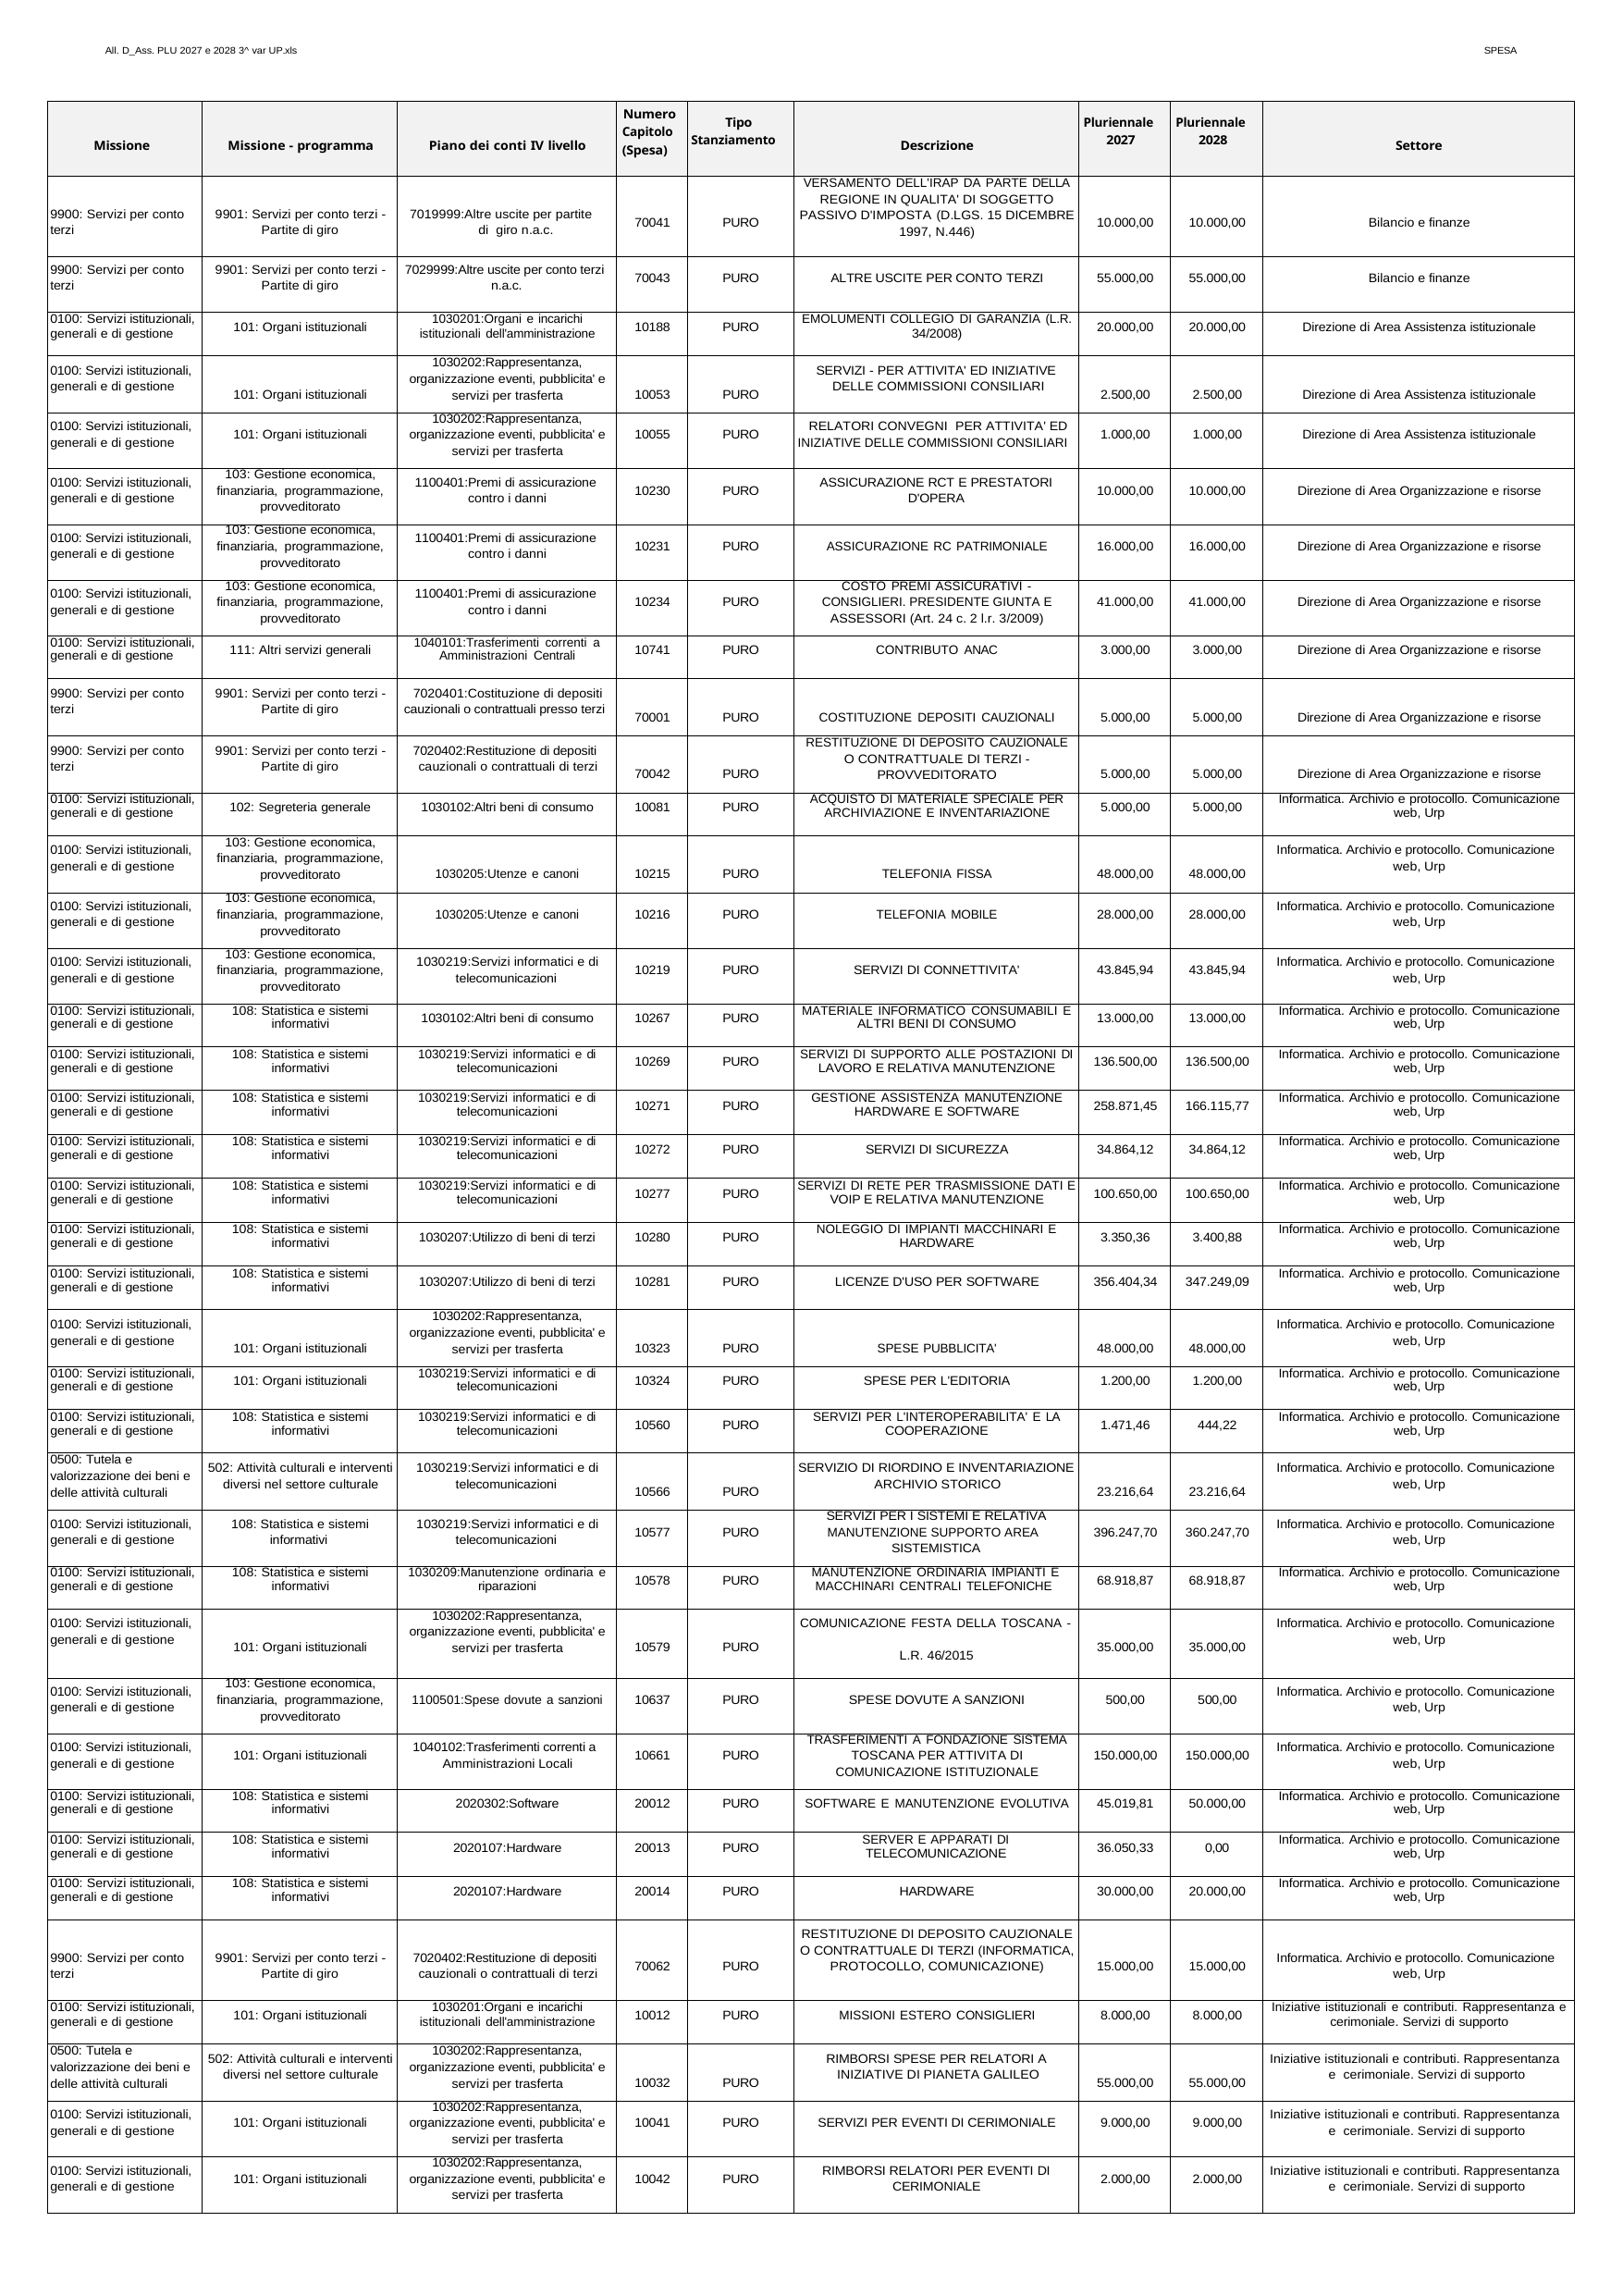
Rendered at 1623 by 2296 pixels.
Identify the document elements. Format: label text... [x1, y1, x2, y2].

table_cell Informatica. Archivio e protocollo. Comunicazione web, Urp [1263, 1223, 1574, 1265]
table_cell 20.000,00 [1171, 313, 1262, 355]
table_cell 150.000,00 [1079, 1734, 1170, 1789]
table_cell 70062 [617, 1920, 687, 2000]
table_cell Informatica. Archivio e protocollo. Comunicazione web, Urp [1263, 1833, 1574, 1875]
table_cell PURO [688, 1310, 793, 1366]
table_cell PURO [688, 836, 793, 892]
table_cell Informatica. Archivio e protocollo. Comunicazione web, Urp [1263, 1567, 1574, 1608]
table_cell 55.000,00 [1079, 257, 1170, 312]
table_cell 5.000,00 [1079, 794, 1170, 835]
table_cell 28.000,00 [1079, 894, 1170, 948]
table_cell 2.500,00 [1079, 356, 1170, 413]
table_cell 0100: Servizi istituzionali, generali e di gestione [48, 1877, 202, 1920]
table_cell Informatica. Archivio e protocollo. Comunicazione web, Urp [1263, 836, 1574, 892]
table_cell MISSIONI ESTERO CONSIGLIERI [794, 2001, 1078, 2043]
table_cell 10579 [617, 1610, 687, 1677]
table_cell Direzione di Area Assistenza istituzionale [1263, 414, 1574, 468]
table_cell 0100: Servizi istituzionali, generali e di gestione [48, 581, 202, 636]
table_cell 20.000,00 [1079, 313, 1170, 355]
table_cell 10032 [617, 2044, 687, 2101]
table_cell 55.000,00 [1171, 257, 1262, 312]
table_cell PURO [688, 636, 793, 678]
table_cell ACQUISTO DI MATERIALE SPECIALE PER ARCHIVIAZIONE E INVENTARIAZIONE [794, 794, 1078, 835]
table_cell 20013 [617, 1833, 687, 1875]
table_cell 0100: Servizi istituzionali, generali e di gestione [48, 1005, 202, 1046]
table_cell SERVIZI - PER ATTIVITA' ED INIZIATIVE DELLE COMMISSIONI CONSILIARI [794, 356, 1078, 413]
table_cell 10055 [617, 414, 687, 468]
table_cell MANUTENZIONE ORDINARIA IMPIANTI E MACCHINARI CENTRALI TELEFONICHE [794, 1567, 1078, 1608]
table_cell Direzione di Area Assistenza istituzionale [1263, 313, 1574, 355]
table_cell 1100401:Premi di assicurazione contro i danni [398, 469, 616, 525]
table_cell 10216 [617, 894, 687, 948]
table_cell ASSICURAZIONE RC PATRIMONIALE [794, 525, 1078, 580]
table_cell TELEFONIA MOBILE [794, 894, 1078, 948]
table_cell SERVIZI PER I SISTEMI E RELATIVA MANUTENZIONE SUPPORTO AREA SISTEMISTICA [794, 1511, 1078, 1566]
table_cell 10.000,00 [1171, 469, 1262, 525]
table_cell PURO [688, 2044, 793, 2101]
table_cell 0100: Servizi istituzionali, generali e di gestione [48, 1410, 202, 1452]
table_cell PURO [688, 1453, 793, 1510]
table_cell PURO [688, 356, 793, 413]
table_cell 1030202:Rappresentanza, organizzazione eventi, pubblicita' e servizi per trasferta [398, 2157, 616, 2213]
table_cell 70043 [617, 257, 687, 312]
table_cell 5.000,00 [1079, 679, 1170, 735]
table_header Tipo Stanziamento [688, 102, 793, 176]
table_cell 0100: Servizi istituzionali, generali e di gestione [48, 356, 202, 413]
table_cell 1030219:Servizi informatici e di telecomunicazioni [398, 949, 616, 1004]
table_cell PURO [688, 581, 793, 636]
table_cell 356.404,34 [1079, 1266, 1170, 1309]
table_cell Informatica. Archivio e protocollo. Comunicazione web, Urp [1263, 894, 1574, 948]
table_cell Informatica. Archivio e protocollo. Comunicazione web, Urp [1263, 1790, 1574, 1832]
table_cell 48.000,00 [1171, 836, 1262, 892]
table_cell 1030207:Utilizzo di beni di terzi [398, 1223, 616, 1265]
table_cell SERVIZI DI SICUREZZA [794, 1135, 1078, 1178]
table_cell 43.845,94 [1171, 949, 1262, 1004]
table_cell 3.400,88 [1171, 1223, 1262, 1265]
table_cell Direzione di Area Organizzazione e risorse [1263, 636, 1574, 678]
table_cell 1030219:Servizi informatici e di telecomunicazioni [398, 1091, 616, 1134]
table_header Descrizione [794, 102, 1078, 176]
table_cell 0100: Servizi istituzionali, generali e di gestione [48, 836, 202, 892]
table_cell 45.019,81 [1079, 1790, 1170, 1832]
table_cell PURO [688, 1179, 793, 1222]
table_cell Informatica. Archivio e protocollo. Comunicazione web, Urp [1263, 1610, 1574, 1677]
table_cell PURO [688, 1410, 793, 1452]
table_cell Iniziative istituzionali e contributi. Rappresentanza e cerimoniale. Servizi di supporto [1263, 2044, 1574, 2101]
table_cell SERVIZIO DI RIORDINO E INVENTARIAZIONE ARCHIVIO STORICO [794, 1453, 1078, 1510]
table_cell EMOLUMENTI COLLEGIO DI GARANZIA (L.R. 34/2008) [794, 313, 1078, 355]
table_cell 108: Statistica e sistemi informativi [203, 1410, 397, 1452]
table_cell CONTRIBUTO ANAC [794, 636, 1078, 678]
table_cell 28.000,00 [1171, 894, 1262, 948]
table_cell 108: Statistica e sistemi informativi [203, 1091, 397, 1134]
table_cell 15.000,00 [1079, 1920, 1170, 2000]
table_cell 1.000,00 [1079, 414, 1170, 468]
table_cell Informatica. Archivio e protocollo. Comunicazione web, Urp [1263, 794, 1574, 835]
table_cell NOLEGGIO DI IMPIANTI MACCHINARI E HARDWARE [794, 1223, 1078, 1265]
table_cell 5.000,00 [1079, 736, 1170, 793]
table_cell Bilancio e finanze [1263, 257, 1574, 312]
table_cell 70042 [617, 736, 687, 793]
table_cell TELEFONIA FISSA [794, 836, 1078, 892]
table_cell 9901: Servizi per conto terzi - Partite di giro [203, 1920, 397, 2000]
table_cell 23.216,64 [1171, 1453, 1262, 1510]
table_cell SPESE PUBBLICITA' [794, 1310, 1078, 1366]
table_cell 41.000,00 [1079, 581, 1170, 636]
table_cell SPESE DOVUTE A SANZIONI [794, 1679, 1078, 1734]
table_cell Iniziative istituzionali e contributi. Rappresentanza e cerimoniale. Servizi di supporto [1263, 2157, 1574, 2213]
table_cell 1030219:Servizi informatici e di telecomunicazioni [398, 1453, 616, 1510]
table_cell 444,22 [1171, 1410, 1262, 1452]
table_cell 10230 [617, 469, 687, 525]
table_cell 10272 [617, 1135, 687, 1178]
table_cell 10.000,00 [1171, 177, 1262, 256]
table_cell PURO [688, 1920, 793, 2000]
table_cell 10231 [617, 525, 687, 580]
table_cell 1030202:Rappresentanza, organizzazione eventi, pubblicita' e servizi per trasferta [398, 1610, 616, 1677]
table_cell 0100: Servizi istituzionali, generali e di gestione [48, 1367, 202, 1409]
table_cell Bilancio e finanze [1263, 177, 1574, 256]
table_cell TRASFERIMENTI A FONDAZIONE SISTEMA TOSCANA PER ATTIVITA DI COMUNICAZIONE ISTITUZIONALE [794, 1734, 1078, 1789]
table_cell 0100: Servizi istituzionali, generali e di gestione [48, 1135, 202, 1178]
table_cell 15.000,00 [1171, 1920, 1262, 2000]
table_cell 108: Statistica e sistemi informativi [203, 1567, 397, 1608]
table_cell 10577 [617, 1511, 687, 1566]
table_cell 1030205:Utenze e canoni [398, 836, 616, 892]
table_cell Iniziative istituzionali e contributi. Rappresentanza e cerimoniale. Servizi di supporto [1263, 2001, 1574, 2043]
table_cell PURO [688, 1266, 793, 1309]
table_cell 0500: Tutela e valorizzazione dei beni e delle attività culturali [48, 2044, 202, 2101]
table_cell Direzione di Area Assistenza istituzionale [1263, 356, 1574, 413]
table_header Numero Capitolo (Spesa) [617, 102, 687, 176]
table_cell 10041 [617, 2102, 687, 2156]
table_cell 8.000,00 [1171, 2001, 1262, 2043]
table_cell 10566 [617, 1453, 687, 1510]
table_cell 20012 [617, 1790, 687, 1832]
table_cell 500,00 [1079, 1679, 1170, 1734]
table_cell 108: Statistica e sistemi informativi [203, 1135, 397, 1178]
table_cell 48.000,00 [1079, 836, 1170, 892]
table_cell 7020402:Restituzione di depositi cauzionali o contrattuali di terzi [398, 1920, 616, 2000]
table_cell 101: Organi istituzionali [203, 1367, 397, 1409]
table_cell 9.000,00 [1079, 2102, 1170, 2156]
table_cell 5.000,00 [1171, 794, 1262, 835]
table_cell 1030202:Rappresentanza, organizzazione eventi, pubblicita' e servizi per trasferta [398, 414, 616, 468]
table_cell PURO [688, 894, 793, 948]
table_cell 103: Gestione economica, finanziaria, programmazione, provveditorato [203, 836, 397, 892]
table_cell 0100: Servizi istituzionali, generali e di gestione [48, 1266, 202, 1309]
table_cell 9.000,00 [1171, 2102, 1262, 2156]
table_cell 0100: Servizi istituzionali, generali e di gestione [48, 794, 202, 835]
table_cell PURO [688, 2157, 793, 2213]
table_cell PURO [688, 1367, 793, 1409]
table_cell 1030219:Servizi informatici e di telecomunicazioni [398, 1410, 616, 1452]
table_cell 9901: Servizi per conto terzi - Partite di giro [203, 679, 397, 735]
table_cell 0100: Servizi istituzionali, generali e di gestione [48, 1679, 202, 1734]
table_cell 9901: Servizi per conto terzi - Partite di giro [203, 257, 397, 312]
table_cell 101: Organi istituzionali [203, 313, 397, 355]
table_cell 1030202:Rappresentanza, organizzazione eventi, pubblicita' e servizi per trasferta [398, 2102, 616, 2156]
table_cell PURO [688, 177, 793, 256]
table_cell Informatica. Archivio e protocollo. Comunicazione web, Urp [1263, 1410, 1574, 1452]
table_cell 103: Gestione economica, finanziaria, programmazione, provveditorato [203, 949, 397, 1004]
table_cell PURO [688, 1223, 793, 1265]
table_cell PURO [688, 525, 793, 580]
table_cell 0100: Servizi istituzionali, generali e di gestione [48, 1734, 202, 1789]
table_cell PURO [688, 679, 793, 735]
table_cell Informatica. Archivio e protocollo. Comunicazione web, Urp [1263, 1877, 1574, 1920]
table_cell 10234 [617, 581, 687, 636]
table_cell 0100: Servizi istituzionali, generali e di gestione [48, 1610, 202, 1677]
table_cell 1030202:Rappresentanza, organizzazione eventi, pubblicita' e servizi per trasferta [398, 1310, 616, 1366]
table_cell 70001 [617, 679, 687, 735]
table_cell 2020107:Hardware [398, 1877, 616, 1920]
table_cell 10560 [617, 1410, 687, 1452]
table_header Missione [48, 102, 202, 176]
table_cell 101: Organi istituzionali [203, 2157, 397, 2213]
table_cell PURO [688, 1833, 793, 1875]
table_cell 111: Altri servizi generali [203, 636, 397, 678]
table_cell 108: Statistica e sistemi informativi [203, 1511, 397, 1566]
table_cell SERVIZI PER L'INTEROPERABILITA' E LA COOPERAZIONE [794, 1410, 1078, 1452]
table_cell 0100: Servizi istituzionali, generali e di gestione [48, 894, 202, 948]
table_cell 13.000,00 [1079, 1005, 1170, 1046]
table_cell 258.871,45 [1079, 1091, 1170, 1134]
table_cell 2.500,00 [1171, 356, 1262, 413]
table_cell 0100: Servizi istituzionali, generali e di gestione [48, 469, 202, 525]
table_cell 103: Gestione economica, finanziaria, programmazione, provveditorato [203, 1679, 397, 1734]
table_cell 2.000,00 [1079, 2157, 1170, 2213]
table_cell 1030209:Manutenzione ordinaria e riparazioni [398, 1567, 616, 1608]
table_cell PURO [688, 2001, 793, 2043]
table_cell 16.000,00 [1171, 525, 1262, 580]
table_cell RESTITUZIONE DI DEPOSITO CAUZIONALE O CONTRATTUALE DI TERZI (INFORMATICA, PROTOCOLLO, COMUNICAZIONE) [794, 1920, 1078, 2000]
table_cell 0100: Servizi istituzionali, generali e di gestione [48, 636, 202, 678]
table_cell 2.000,00 [1171, 2157, 1262, 2213]
table_cell 0100: Servizi istituzionali, generali e di gestione [48, 949, 202, 1004]
table_cell 101: Organi istituzionali [203, 1610, 397, 1677]
table_cell VERSAMENTO DELL'IRAP DA PARTE DELLA REGIONE IN QUALITA' DI SOGGETTO PASSIVO D'IMPOSTA (D.LGS. 15 DICEMBRE 1997, N.446) [794, 177, 1078, 256]
table_cell 35.000,00 [1171, 1610, 1262, 1677]
table_cell 1100401:Premi di assicurazione contro i danni [398, 525, 616, 580]
table_cell 101: Organi istituzionali [203, 414, 397, 468]
table_cell PURO [688, 736, 793, 793]
table_cell PURO [688, 1790, 793, 1832]
table_cell Informatica. Archivio e protocollo. Comunicazione web, Urp [1263, 1453, 1574, 1510]
table_cell 0100: Servizi istituzionali, generali e di gestione [48, 1047, 202, 1090]
table_cell SERVIZI DI SUPPORTO ALLE POSTAZIONI DI LAVORO E RELATIVA MANUTENZIONE [794, 1047, 1078, 1090]
table_cell 0100: Servizi istituzionali, generali e di gestione [48, 1223, 202, 1265]
table_cell Direzione di Area Organizzazione e risorse [1263, 679, 1574, 735]
table_cell 10215 [617, 836, 687, 892]
table_cell 0100: Servizi istituzionali, generali e di gestione [48, 2102, 202, 2156]
table_cell 0100: Servizi istituzionali, generali e di gestione [48, 1511, 202, 1566]
table_cell 102: Segreteria generale [203, 794, 397, 835]
table_cell 34.864,12 [1079, 1135, 1170, 1178]
table_cell 10269 [617, 1047, 687, 1090]
table_cell Direzione di Area Organizzazione e risorse [1263, 581, 1574, 636]
table_cell 1030102:Altri beni di consumo [398, 794, 616, 835]
table_cell SERVIZI DI CONNETTIVITA' [794, 949, 1078, 1004]
table_cell 108: Statistica e sistemi informativi [203, 1047, 397, 1090]
table_header Pluriennale 2027 [1079, 102, 1170, 176]
table_cell 70041 [617, 177, 687, 256]
table_cell PURO [688, 1091, 793, 1134]
table_cell 1100401:Premi di assicurazione contro i danni [398, 581, 616, 636]
table_cell PURO [688, 1679, 793, 1734]
table_cell 10324 [617, 1367, 687, 1409]
table_cell 10271 [617, 1091, 687, 1134]
table_cell PURO [688, 794, 793, 835]
table_cell 1030219:Servizi informatici e di telecomunicazioni [398, 1511, 616, 1566]
table_cell 1030201:Organi e incarichi istituzionali dell'amministrazione [398, 313, 616, 355]
table_cell 10323 [617, 1310, 687, 1366]
table_cell 1030202:Rappresentanza, organizzazione eventi, pubblicita' e servizi per trasferta [398, 2044, 616, 2101]
table_header Piano dei conti IV livello [398, 102, 616, 176]
table_cell 100.650,00 [1171, 1179, 1262, 1222]
table_cell PURO [688, 313, 793, 355]
table_cell 2020302:Software [398, 1790, 616, 1832]
table_cell 10741 [617, 636, 687, 678]
table_cell 396.247,70 [1079, 1511, 1170, 1566]
table_cell ASSICURAZIONE RCT E PRESTATORI D'OPERA [794, 469, 1078, 525]
table_cell 0100: Servizi istituzionali, generali e di gestione [48, 1567, 202, 1608]
table_cell 502: Attività culturali e interventi diversi nel settore culturale [203, 2044, 397, 2101]
table_cell Iniziative istituzionali e contributi. Rappresentanza e cerimoniale. Servizi di supporto [1263, 2102, 1574, 2156]
table_cell 0100: Servizi istituzionali, generali e di gestione [48, 313, 202, 355]
table_cell 55.000,00 [1079, 2044, 1170, 2101]
table_cell PURO [688, 2102, 793, 2156]
table_cell 13.000,00 [1171, 1005, 1262, 1046]
table_cell SERVIZI PER EVENTI DI CERIMONIALE [794, 2102, 1078, 2156]
table_cell Informatica. Archivio e protocollo. Comunicazione web, Urp [1263, 1920, 1574, 2000]
table_cell 0100: Servizi istituzionali, generali e di gestione [48, 1310, 202, 1366]
table_cell 3.350,36 [1079, 1223, 1170, 1265]
table_cell Informatica. Archivio e protocollo. Comunicazione web, Urp [1263, 1005, 1574, 1046]
table_cell 101: Organi istituzionali [203, 2001, 397, 2043]
table_cell PURO [688, 1135, 793, 1178]
table_cell Informatica. Archivio e protocollo. Comunicazione web, Urp [1263, 1091, 1574, 1134]
table_cell SERVER E APPARATI DI TELECOMUNICAZIONE [794, 1833, 1078, 1875]
table_cell 10267 [617, 1005, 687, 1046]
table_cell 1.000,00 [1171, 414, 1262, 468]
table_cell 68.918,87 [1079, 1567, 1170, 1608]
table_cell 108: Statistica e sistemi informativi [203, 1266, 397, 1309]
table_cell 9901: Servizi per conto terzi - Partite di giro [203, 177, 397, 256]
table_cell Informatica. Archivio e protocollo. Comunicazione web, Urp [1263, 1310, 1574, 1366]
table_cell 1100501:Spese dovute a sanzioni [398, 1679, 616, 1734]
table_cell 8.000,00 [1079, 2001, 1170, 2043]
table_cell 43.845,94 [1079, 949, 1170, 1004]
table_cell Informatica. Archivio e protocollo. Comunicazione web, Urp [1263, 1135, 1574, 1178]
table_cell 1040101:Trasferimenti correnti a Amministrazioni Centrali [398, 636, 616, 678]
table_cell 68.918,87 [1171, 1567, 1262, 1608]
table_cell 9900: Servizi per conto terzi [48, 679, 202, 735]
table_cell 0100: Servizi istituzionali, generali e di gestione [48, 1833, 202, 1875]
table_cell 150.000,00 [1171, 1734, 1262, 1789]
table_cell RESTITUZIONE DI DEPOSITO CAUZIONALE O CONTRATTUALE DI TERZI - PROVVEDITORATO [794, 736, 1078, 793]
table_cell 20.000,00 [1171, 1877, 1262, 1920]
table_cell 108: Statistica e sistemi informativi [203, 1005, 397, 1046]
table_cell 2020107:Hardware [398, 1833, 616, 1875]
table_cell Direzione di Area Organizzazione e risorse [1263, 525, 1574, 580]
table_cell Informatica. Archivio e protocollo. Comunicazione web, Urp [1263, 1511, 1574, 1566]
table_cell 1.200,00 [1171, 1367, 1262, 1409]
table_cell Informatica. Archivio e protocollo. Comunicazione web, Urp [1263, 1734, 1574, 1789]
table_cell 0100: Servizi istituzionali, generali e di gestione [48, 2157, 202, 2213]
table_cell Informatica. Archivio e protocollo. Comunicazione web, Urp [1263, 1047, 1574, 1090]
table_cell 0500: Tutela e valorizzazione dei beni e delle attività culturali [48, 1453, 202, 1510]
table_cell 9900: Servizi per conto terzi [48, 1920, 202, 2000]
table_cell 10661 [617, 1734, 687, 1789]
table_cell Informatica. Archivio e protocollo. Comunicazione web, Urp [1263, 1266, 1574, 1309]
table_cell LICENZE D'USO PER SOFTWARE [794, 1266, 1078, 1309]
table_cell 23.216,64 [1079, 1453, 1170, 1510]
table_cell GESTIONE ASSISTENZA MANUTENZIONE HARDWARE E SOFTWARE [794, 1091, 1078, 1134]
table_cell 108: Statistica e sistemi informativi [203, 1833, 397, 1875]
table_cell 41.000,00 [1171, 581, 1262, 636]
table_cell PURO [688, 1567, 793, 1608]
table_cell 1030102:Altri beni di consumo [398, 1005, 616, 1046]
table_cell 0100: Servizi istituzionali, generali e di gestione [48, 525, 202, 580]
table_cell PURO [688, 949, 793, 1004]
table_cell MATERIALE INFORMATICO CONSUMABILI E ALTRI BENI DI CONSUMO [794, 1005, 1078, 1046]
table_header Missione - programma [203, 102, 397, 176]
table_cell RIMBORSI SPESE PER RELATORI A INIZIATIVE DI PIANETA GALILEO [794, 2044, 1078, 2101]
table_cell 1.200,00 [1079, 1367, 1170, 1409]
table_cell 10042 [617, 2157, 687, 2213]
table_cell ALTRE USCITE PER CONTO TERZI [794, 257, 1078, 312]
table_cell 103: Gestione economica, finanziaria, programmazione, provveditorato [203, 525, 397, 580]
table_cell PURO [688, 1877, 793, 1920]
table_cell 101: Organi istituzionali [203, 1734, 397, 1789]
table_cell 34.864,12 [1171, 1135, 1262, 1178]
table_cell 10012 [617, 2001, 687, 2043]
table_cell 55.000,00 [1171, 2044, 1262, 2101]
table_cell Direzione di Area Organizzazione e risorse [1263, 469, 1574, 525]
table_cell 0100: Servizi istituzionali, generali e di gestione [48, 414, 202, 468]
table_cell HARDWARE [794, 1877, 1078, 1920]
table_cell 10637 [617, 1679, 687, 1734]
table_cell PURO [688, 1734, 793, 1789]
table_cell 1030207:Utilizzo di beni di terzi [398, 1266, 616, 1309]
table_cell 1030219:Servizi informatici e di telecomunicazioni [398, 1047, 616, 1090]
table_cell 10053 [617, 356, 687, 413]
table_cell 136.500,00 [1171, 1047, 1262, 1090]
table_cell SPESE PER L'EDITORIA [794, 1367, 1078, 1409]
table_cell Direzione di Area Organizzazione e risorse [1263, 736, 1574, 793]
table_cell Informatica. Archivio e protocollo. Comunicazione web, Urp [1263, 1179, 1574, 1222]
table_cell 16.000,00 [1079, 525, 1170, 580]
table_cell SOFTWARE E MANUTENZIONE EVOLUTIVA [794, 1790, 1078, 1832]
table_cell 50.000,00 [1171, 1790, 1262, 1832]
table_cell RIMBORSI RELATORI PER EVENTI DI CERIMONIALE [794, 2157, 1078, 2213]
table_header Pluriennale 2028 [1171, 102, 1262, 176]
table_cell RELATORI CONVEGNI PER ATTIVITA' ED INIZIATIVE DELLE COMMISSIONI CONSILIARI [794, 414, 1078, 468]
table_cell COMUNICAZIONE FESTA DELLA TOSCANA - L.R. 46/2015 [794, 1610, 1078, 1677]
table_cell 101: Organi istituzionali [203, 356, 397, 413]
table_cell 10188 [617, 313, 687, 355]
table_cell 103: Gestione economica, finanziaria, programmazione, provveditorato [203, 894, 397, 948]
table_cell 10281 [617, 1266, 687, 1309]
table_cell 108: Statistica e sistemi informativi [203, 1877, 397, 1920]
table_cell 3.000,00 [1079, 636, 1170, 678]
table_cell 48.000,00 [1171, 1310, 1262, 1366]
table_cell 0100: Servizi istituzionali, generali e di gestione [48, 1790, 202, 1832]
table_cell 1030202:Rappresentanza, organizzazione eventi, pubblicita' e servizi per trasferta [398, 356, 616, 413]
table_cell 100.650,00 [1079, 1179, 1170, 1222]
table_cell 7019999:Altre uscite per partite di giro n.a.c. [398, 177, 616, 256]
table_cell 35.000,00 [1079, 1610, 1170, 1677]
table_cell 7020401:Costituzione di depositi cauzionali o contrattuali presso terzi [398, 679, 616, 735]
table_cell 166.115,77 [1171, 1091, 1262, 1134]
table_cell 9900: Servizi per conto terzi [48, 736, 202, 793]
table_cell 347.249,09 [1171, 1266, 1262, 1309]
table_cell Informatica. Archivio e protocollo. Comunicazione web, Urp [1263, 1367, 1574, 1409]
table_cell 1030205:Utenze e canoni [398, 894, 616, 948]
table_cell 1.471,46 [1079, 1410, 1170, 1452]
table_cell 10.000,00 [1079, 469, 1170, 525]
table_cell 1030219:Servizi informatici e di telecomunicazioni [398, 1367, 616, 1409]
table_cell PURO [688, 1047, 793, 1090]
table_cell 108: Statistica e sistemi informativi [203, 1179, 397, 1222]
table_cell 10219 [617, 949, 687, 1004]
table_cell 1040102:Trasferimenti correnti a Amministrazioni Locali [398, 1734, 616, 1789]
table_header Settore [1263, 102, 1574, 176]
table_cell 360.247,70 [1171, 1511, 1262, 1566]
table_cell 30.000,00 [1079, 1877, 1170, 1920]
table_cell PURO [688, 1511, 793, 1566]
table_cell 0100: Servizi istituzionali, generali e di gestione [48, 2001, 202, 2043]
table_cell Informatica. Archivio e protocollo. Comunicazione web, Urp [1263, 949, 1574, 1004]
table_cell 5.000,00 [1171, 736, 1262, 793]
table_cell 136.500,00 [1079, 1047, 1170, 1090]
table_cell 36.050,33 [1079, 1833, 1170, 1875]
table_cell 20014 [617, 1877, 687, 1920]
table_cell 500,00 [1171, 1679, 1262, 1734]
table_cell 7020402:Restituzione di depositi cauzionali o contrattuali di terzi [398, 736, 616, 793]
table_cell 101: Organi istituzionali [203, 1310, 397, 1366]
table_cell COSTO PREMI ASSICURATIVI - CONSIGLIERI. PRESIDENTE GIUNTA E ASSESSORI (Art. 24 c. 2 l.r. 3/2009) [794, 581, 1078, 636]
table_cell 1030219:Servizi informatici e di telecomunicazioni [398, 1179, 616, 1222]
table_cell COSTITUZIONE DEPOSITI CAUZIONALI [794, 679, 1078, 735]
table_cell 101: Organi istituzionali [203, 2102, 397, 2156]
table_cell 9901: Servizi per conto terzi - Partite di giro [203, 736, 397, 793]
table_cell Informatica. Archivio e protocollo. Comunicazione web, Urp [1263, 1679, 1574, 1734]
table_cell 10578 [617, 1567, 687, 1608]
table_cell 0,00 [1171, 1833, 1262, 1875]
table_cell 5.000,00 [1171, 679, 1262, 735]
table_cell 48.000,00 [1079, 1310, 1170, 1366]
table_cell 103: Gestione economica, finanziaria, programmazione, provveditorato [203, 469, 397, 525]
table_cell 9900: Servizi per conto terzi [48, 177, 202, 256]
table_cell 10081 [617, 794, 687, 835]
table_cell 10280 [617, 1223, 687, 1265]
table_cell PURO [688, 1610, 793, 1677]
table_cell 1030219:Servizi informatici e di telecomunicazioni [398, 1135, 616, 1178]
table_cell PURO [688, 469, 793, 525]
table_cell 10277 [617, 1179, 687, 1222]
table_cell PURO [688, 1005, 793, 1046]
table_cell 10.000,00 [1079, 177, 1170, 256]
table_cell 3.000,00 [1171, 636, 1262, 678]
table_cell 108: Statistica e sistemi informativi [203, 1223, 397, 1265]
table_cell 1030201:Organi e incarichi istituzionali dell'amministrazione [398, 2001, 616, 2043]
table_cell 108: Statistica e sistemi informativi [203, 1790, 397, 1832]
table_cell 502: Attività culturali e interventi diversi nel settore culturale [203, 1453, 397, 1510]
table_cell 9900: Servizi per conto terzi [48, 257, 202, 312]
table_cell 0100: Servizi istituzionali, generali e di gestione [48, 1179, 202, 1222]
table_cell 0100: Servizi istituzionali, generali e di gestione [48, 1091, 202, 1134]
table_cell 103: Gestione economica, finanziaria, programmazione, provveditorato [203, 581, 397, 636]
table_cell 7029999:Altre uscite per conto terzi n.a.c. [398, 257, 616, 312]
table_cell PURO [688, 414, 793, 468]
table_cell PURO [688, 257, 793, 312]
table_cell SERVIZI DI RETE PER TRASMISSIONE DATI E VOIP E RELATIVA MANUTENZIONE [794, 1179, 1078, 1222]
